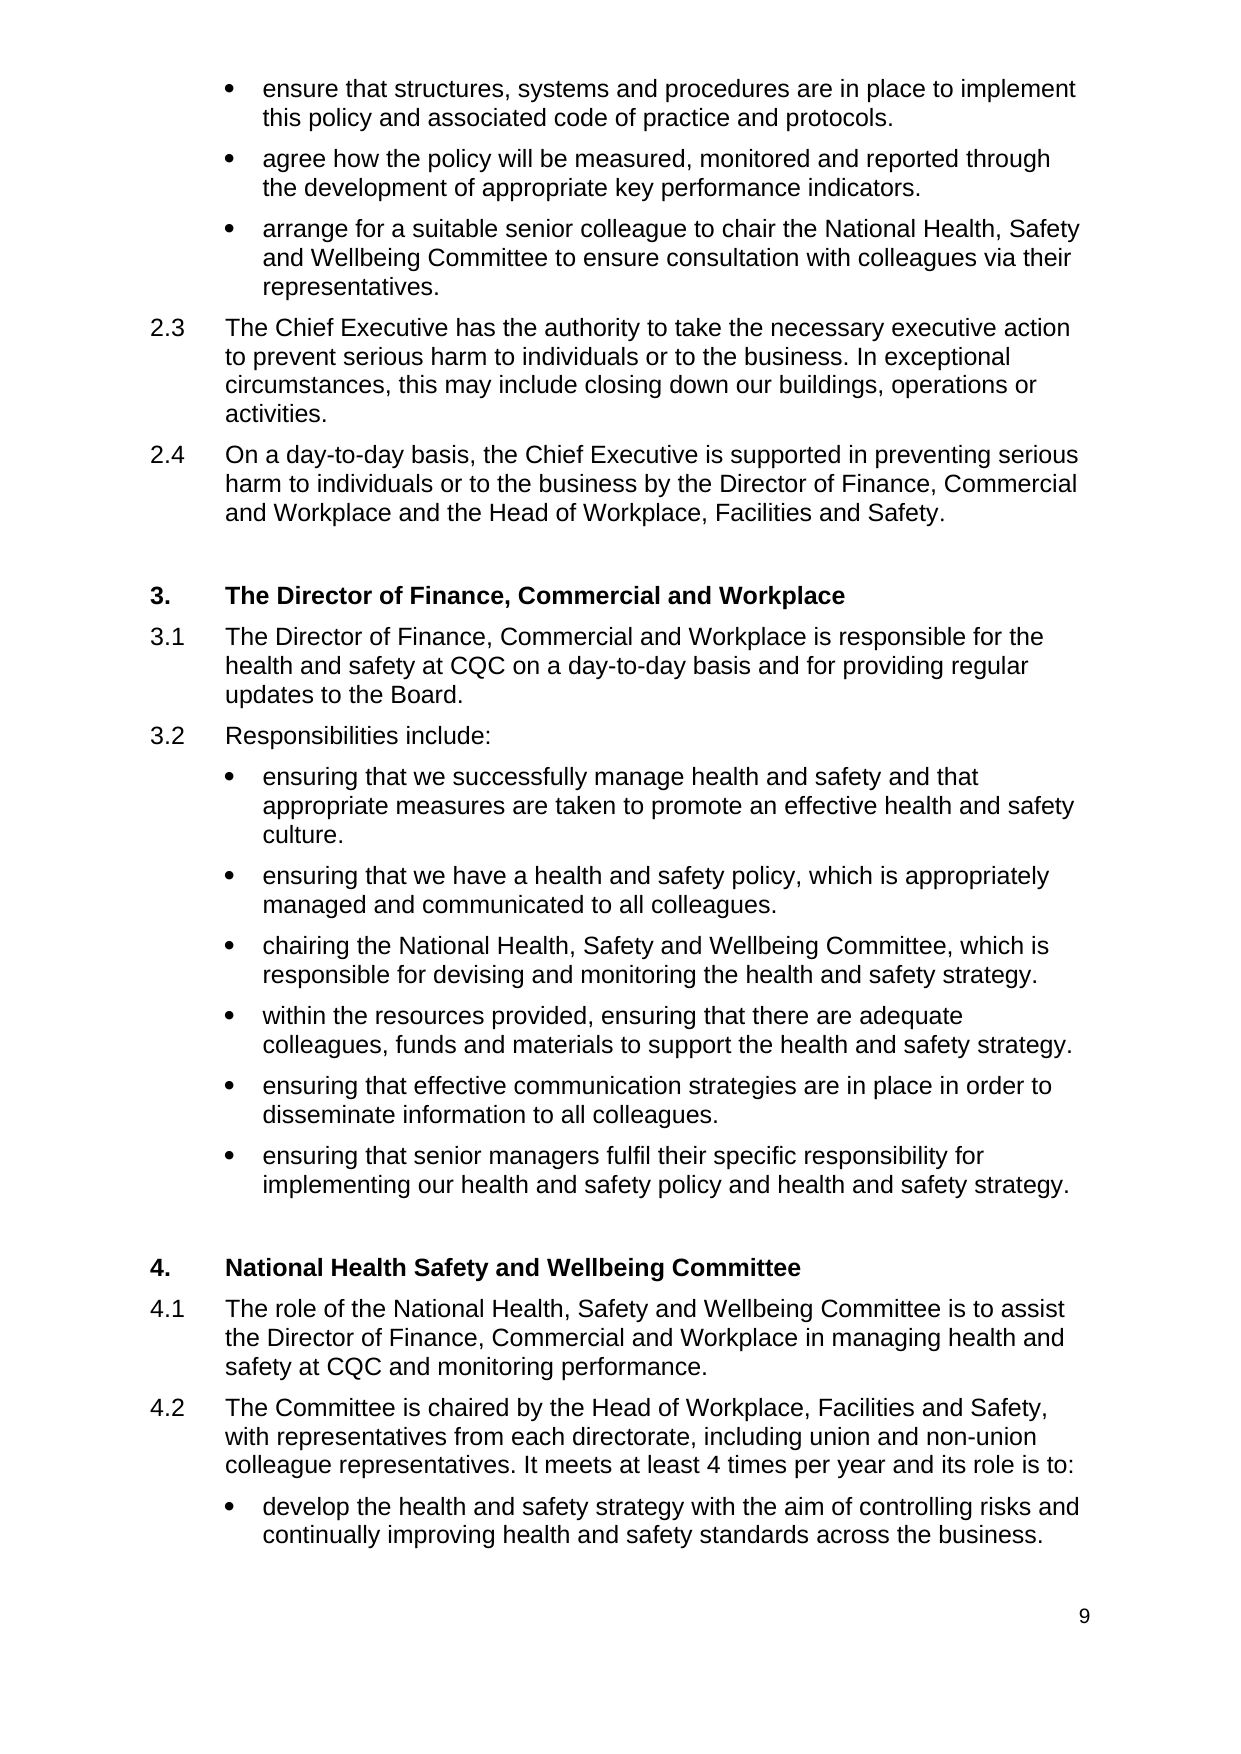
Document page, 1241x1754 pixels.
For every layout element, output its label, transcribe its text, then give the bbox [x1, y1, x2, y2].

list agree how the policy will be measured, monitored and reported through the development of appropriate key performance indicators. [225, 144, 1090, 201]
text 2.4 On a day-to-day basis, the Chief Executive is supported in preventing serious harm to individuals or to the business by the Director of Finance, Commercial and Workplace and the Head of Workplace, Facilities and Safety. [150, 440, 1090, 527]
list ensuring that we have a health and safety policy, which is appropriately managed and communicated to all colleagues. [225, 861, 1090, 918]
text 2.3 The Chief Executive has the authority to take the necessary executive action to prevent serious harm to individuals or to the business. In exceptional circumstances, this may include closing down our buildings, operations or activities. [150, 313, 1090, 428]
text 4.2 The Committee is chaired by the Head of Workplace, Facilities and Safety, with representatives from each directorate, including union and non-union colleague representatives. It meets at least 4 times per year and its role is to: [150, 1393, 1090, 1479]
list arrange for a suitable senior colleague to chair the National Health, Safety and Wellbeing Committee to ensure consultation with colleagues via their representatives. [225, 214, 1090, 300]
list chairing the National Health, Safety and Wellbeing Committee, which is responsible for devising and monitoring the health and safety strategy. [225, 931, 1090, 989]
list ensuring that we successfully manage health and safety and that appropriate measures are taken to promote an effective health and safety culture. [225, 762, 1090, 848]
text 4.1 The role of the National Health, Safety and Wellbeing Committee is to assist the Director of Finance, Commercial and Workplace in managing health and safety at CQC and monitoring performance. [150, 1294, 1090, 1380]
list within the resources provided, ensuring that there are adequate colleagues, funds and materials to support the health and safety strategy. [225, 1001, 1090, 1059]
text 4. National Health Safety and Wellbeing Committee [150, 1253, 1090, 1281]
list ensuring that senior managers fulfil their specific responsibility for implementing our health and safety policy and health and safety strategy. [225, 1141, 1090, 1199]
text 3. The Director of Finance, Commercial and Workplace [150, 581, 1090, 609]
list ensure that structures, systems and procedures are in place to implement this policy and associated code of practice and protocols. [225, 74, 1090, 131]
text 3.1 The Director of Finance, Commercial and Workplace is responsible for the health and safety at CQC on a day-to-day basis and for providing regular updates to the Board. [150, 622, 1090, 708]
list ensuring that effective communication strategies are in place in order to disseminate information to all colleagues. [225, 1071, 1090, 1129]
text 3.2 Responsibilities include: [150, 721, 1090, 749]
list develop the health and safety strategy with the aim of controlling risks and continually improving health and safety standards across the business. [225, 1491, 1090, 1549]
